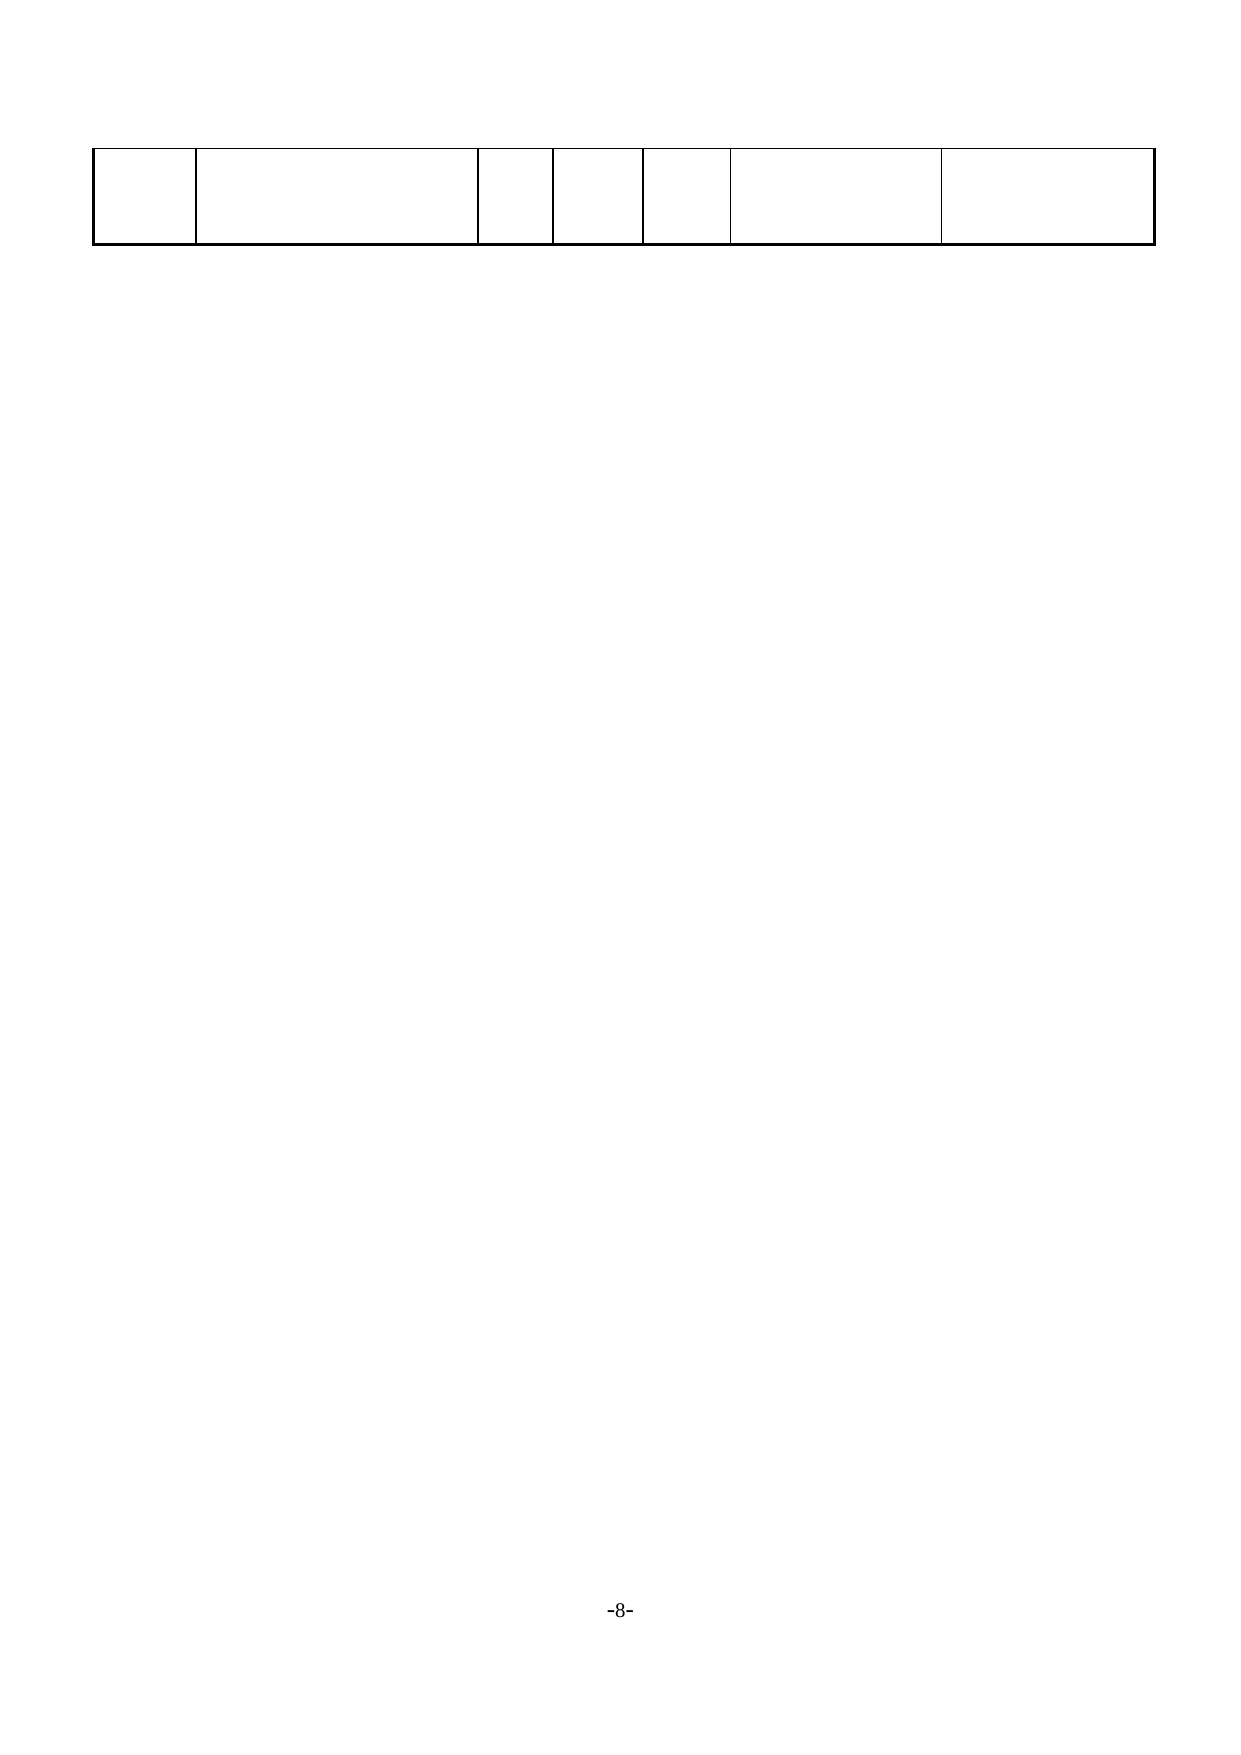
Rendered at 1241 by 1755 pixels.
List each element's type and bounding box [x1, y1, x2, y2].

table_cell [644, 149, 730, 243]
table_cell [554, 149, 642, 243]
table_cell [479, 149, 552, 243]
table_cell [197, 149, 477, 243]
table_cell [86, 148, 92, 243]
table_cell [942, 149, 1153, 243]
table_cell [95, 149, 195, 243]
table_cell [731, 149, 941, 243]
